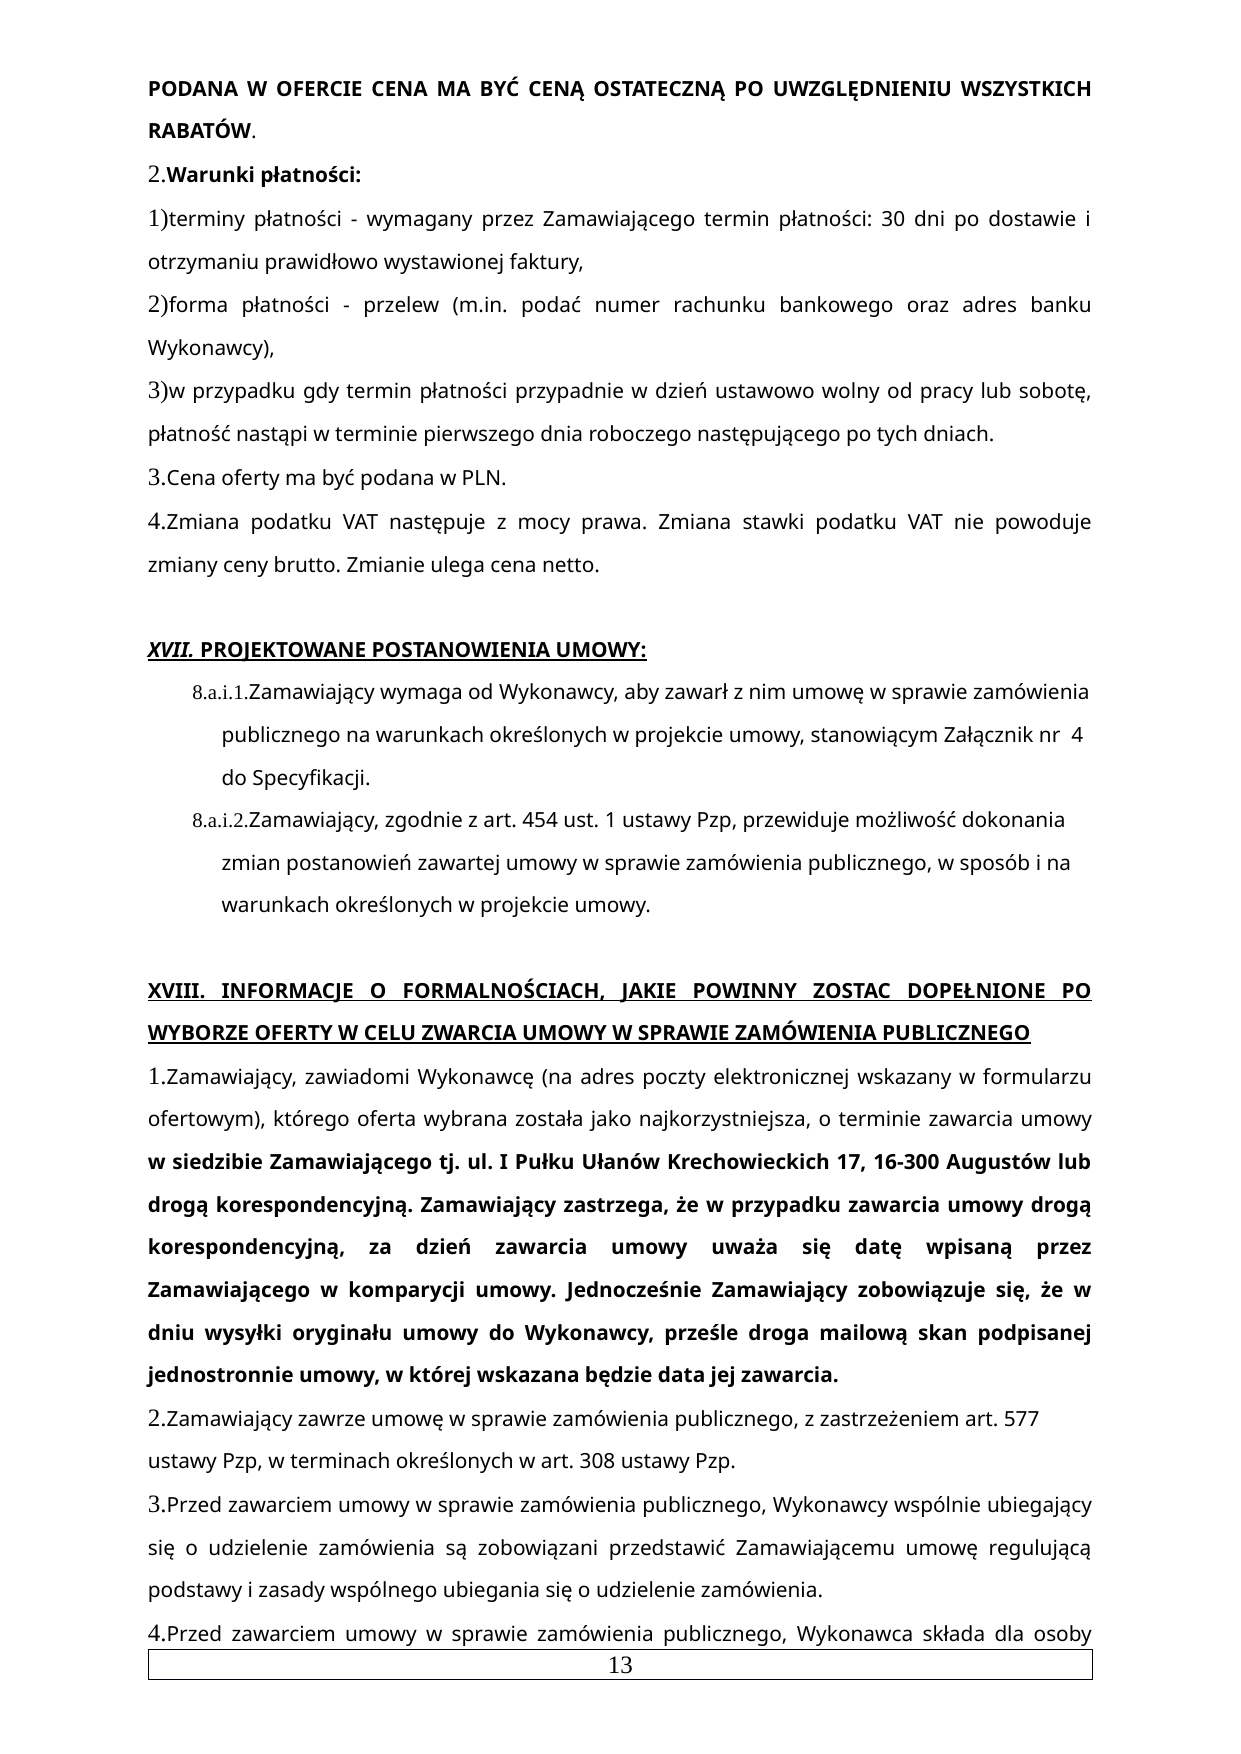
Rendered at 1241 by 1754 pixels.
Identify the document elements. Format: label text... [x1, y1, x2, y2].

text XVIII. INFORMACJE O FORMALNOŚCIACH, JAKIE POWINNY ZOSTAC DOPEŁNIONE PO WYBORZE OFERTY W CELU ZWARCIA UMOWY W SPRAWIE ZAMÓWIENIA PUBLICZNEGO [148, 976, 1093, 1047]
text PODANA W OFERCIE CENA MA BYĆ CENĄ OSTATECZNĄ PO UWZGLĘDNIENIU WSZYSTKICH RABATÓW. [148, 74, 1093, 145]
list Warunki płatności: [148, 159, 1093, 188]
list Zamawiający, zawiadomi Wykonawcę (na adres poczty elektronicznej wskazany w formularzu ofertowym), którego oferta wybrana została jako najkorzystniejsza, o terminie zawarcia umowy w siedzibie Zamawiającego tj. ul. I Pułku Ułanów Krechowieckich 17, 16-300 Augustów lub drogą korespondencyjną. Zamawiający zastrzega, że w przypadku zawarcia umowy drogą korespondencyjną, za dzień zawarcia umowy uważa się datę wpisaną przez Zamawiającego w komparycji umowy. Jednocześnie Zamawiający zobowiązuje się, że w dniu wysyłki oryginału umowy do Wykonawcy, prześle droga mailową skan podpisanej jednostronnie umowy, w której wskazana będzie data jej zawarcia. [148, 1061, 1093, 1389]
list w przypadku gdy termin płatności przypadnie w dzień ustawowo wolny od pracy lub sobotę, płatność nastąpi w terminie pierwszego dnia roboczego następującego po tych dniach. [148, 376, 1093, 448]
list Zmiana podatku VAT następuje z mocy prawa. Zmiana stawki podatku VAT nie powoduje zmiany ceny brutto. Zmianie ulega cena netto. [148, 506, 1093, 578]
text XVII. PROJEKTOWANE POSTANOWIENIA UMOWY: [148, 635, 1093, 663]
list Zamawiający, zgodnie z art. 454 ust. 1 ustawy Pzp, przewiduje możliwość dokonania zmian postanowień zawartej umowy w sprawie zamówienia publicznego, w sposób i na warunkach określonych w projekcie umowy. [192, 805, 1093, 919]
list terminy płatności - wymagany przez Zamawiającego termin płatności: 30 dni po dostawie i otrzymaniu prawidłowo wystawionej faktury, [148, 203, 1093, 275]
list Przed zawarciem umowy w sprawie zamówienia publicznego, Wykonawca składa dla osoby [148, 1618, 1093, 1647]
list forma płatności - przelew (m.in. podać numer rachunku bankowego oraz adres banku Wykonawcy), [148, 289, 1093, 361]
list Zamawiający zawrze umowę w sprawie zamówienia publicznego, z zastrzeżeniem art. 577 ustawy Pzp, w terminach określonych w art. 308 ustawy Pzp. [148, 1403, 1093, 1475]
list Cena oferty ma być podana w PLN. [148, 462, 1093, 491]
list Przed zawarciem umowy w sprawie zamówienia publicznego, Wykonawcy wspólnie ubiegający się o udzielenie zamówienia są zobowiązani przedstawić Zamawiającemu umowę regulującą podstawy i zasady wspólnego ubiegania się o udzielenie zamówienia. [148, 1489, 1093, 1604]
list Zamawiający wymaga od Wykonawcy, aby zawarł z nim umowę w sprawie zamówienia publicznego na warunkach określonych w projekcie umowy, stanowiącym Załącznik nr 4 do Specyfikacji. [192, 677, 1093, 791]
